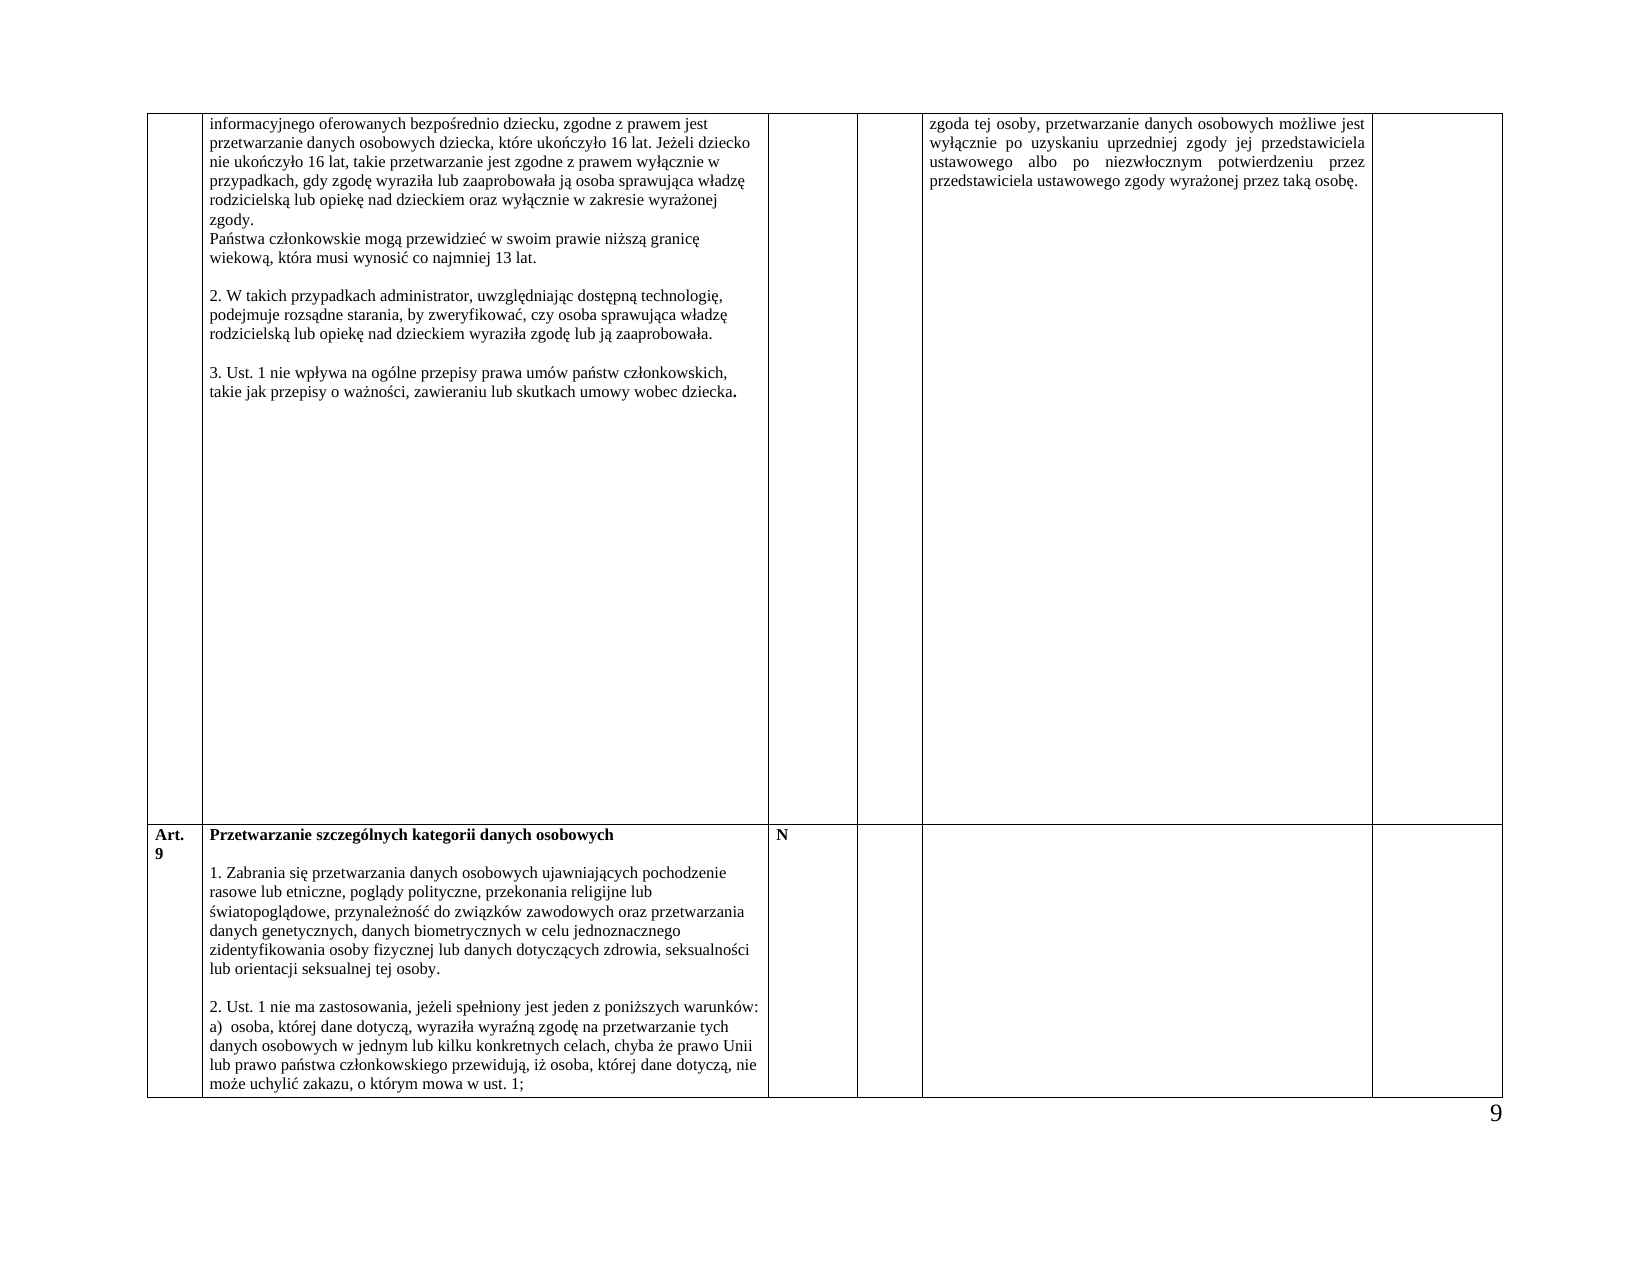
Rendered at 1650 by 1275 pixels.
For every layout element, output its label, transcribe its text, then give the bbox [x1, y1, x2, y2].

table_cell [1373, 825, 1502, 1097]
table_cell informacyjnego oferowanych bezpośrednio dziecku, zgodne z prawem jest przetwarzanie danych osobowych dziecka, które ukończyło 16 lat. Jeżeli dziecko nie ukończyło 16 lat, takie przetwarzanie jest zgodne z prawem wyłącznie w przypadkach, gdy zgodę wyraziła lub zaaprobowała ją osoba sprawująca władzę rodzicielską lub opiekę nad dzieckiem oraz wyłącznie w zakresie wyrażonej zgody. Państwa członkowskie mogą przewidzieć w swoim prawie niższą granicę wiekową, która musi wynosić co najmniej 13 lat. 2. W takich przypadkach administrator, uwzględniając dostępną technologię, podejmuje rozsądne starania, by zweryfikować, czy osoba sprawująca władzę rodzicielską lub opiekę nad dzieckiem wyraziła zgodę lub ją zaaprobowała. 3. Ust. 1 nie wpływa na ogólne przepisy prawa umów państw członkowskich, takie jak przepisy o ważności, zawieraniu lub skutkach umowy wobec dziecka. [203, 114, 768, 824]
table_cell [858, 825, 922, 1097]
table_cell zgoda tej osoby, przetwarzanie danych osobowych możliwe jest wyłącznie po uzyskaniu uprzedniej zgody jej przedstawiciela ustawowego albo po niezwłocznym potwierdzeniu przez przedstawiciela ustawowego zgody wyrażonej przez taką osobę. [923, 114, 1372, 824]
table_cell [1373, 114, 1502, 824]
table_cell Przetwarzanie szczególnych kategorii danych osobowych 1. Zabrania się przetwarzania danych osobowych ujawniających pochodzenie rasowe lub etniczne, poglądy polityczne, przekonania religijne lub światopoglądowe, przynależność do związków zawodowych oraz przetwarzania danych genetycznych, danych biometrycznych w celu jednoznacznego zidentyfikowania osoby fizycznej lub danych dotyczących zdrowia, seksualności lub orientacji seksualnej tej osoby. 2. Ust. 1 nie ma zastosowania, jeżeli spełniony jest jeden z poniższych warunków: a) osoba, której dane dotyczą, wyraziła wyraźną zgodę na przetwarzanie tych danych osobowych w jednym lub kilku konkretnych celach, chyba że prawo Unii lub prawo państwa członkowskiego przewidują, iż osoba, której dane dotyczą, nie może uchylić zakazu, o którym mowa w ust. 1; [203, 825, 768, 1097]
table_cell [769, 114, 857, 824]
table_cell [858, 114, 922, 824]
table_cell [148, 114, 202, 824]
table_cell Art. 9 [148, 825, 202, 1097]
table_cell N [769, 825, 857, 1097]
table_cell [923, 825, 1372, 1097]
